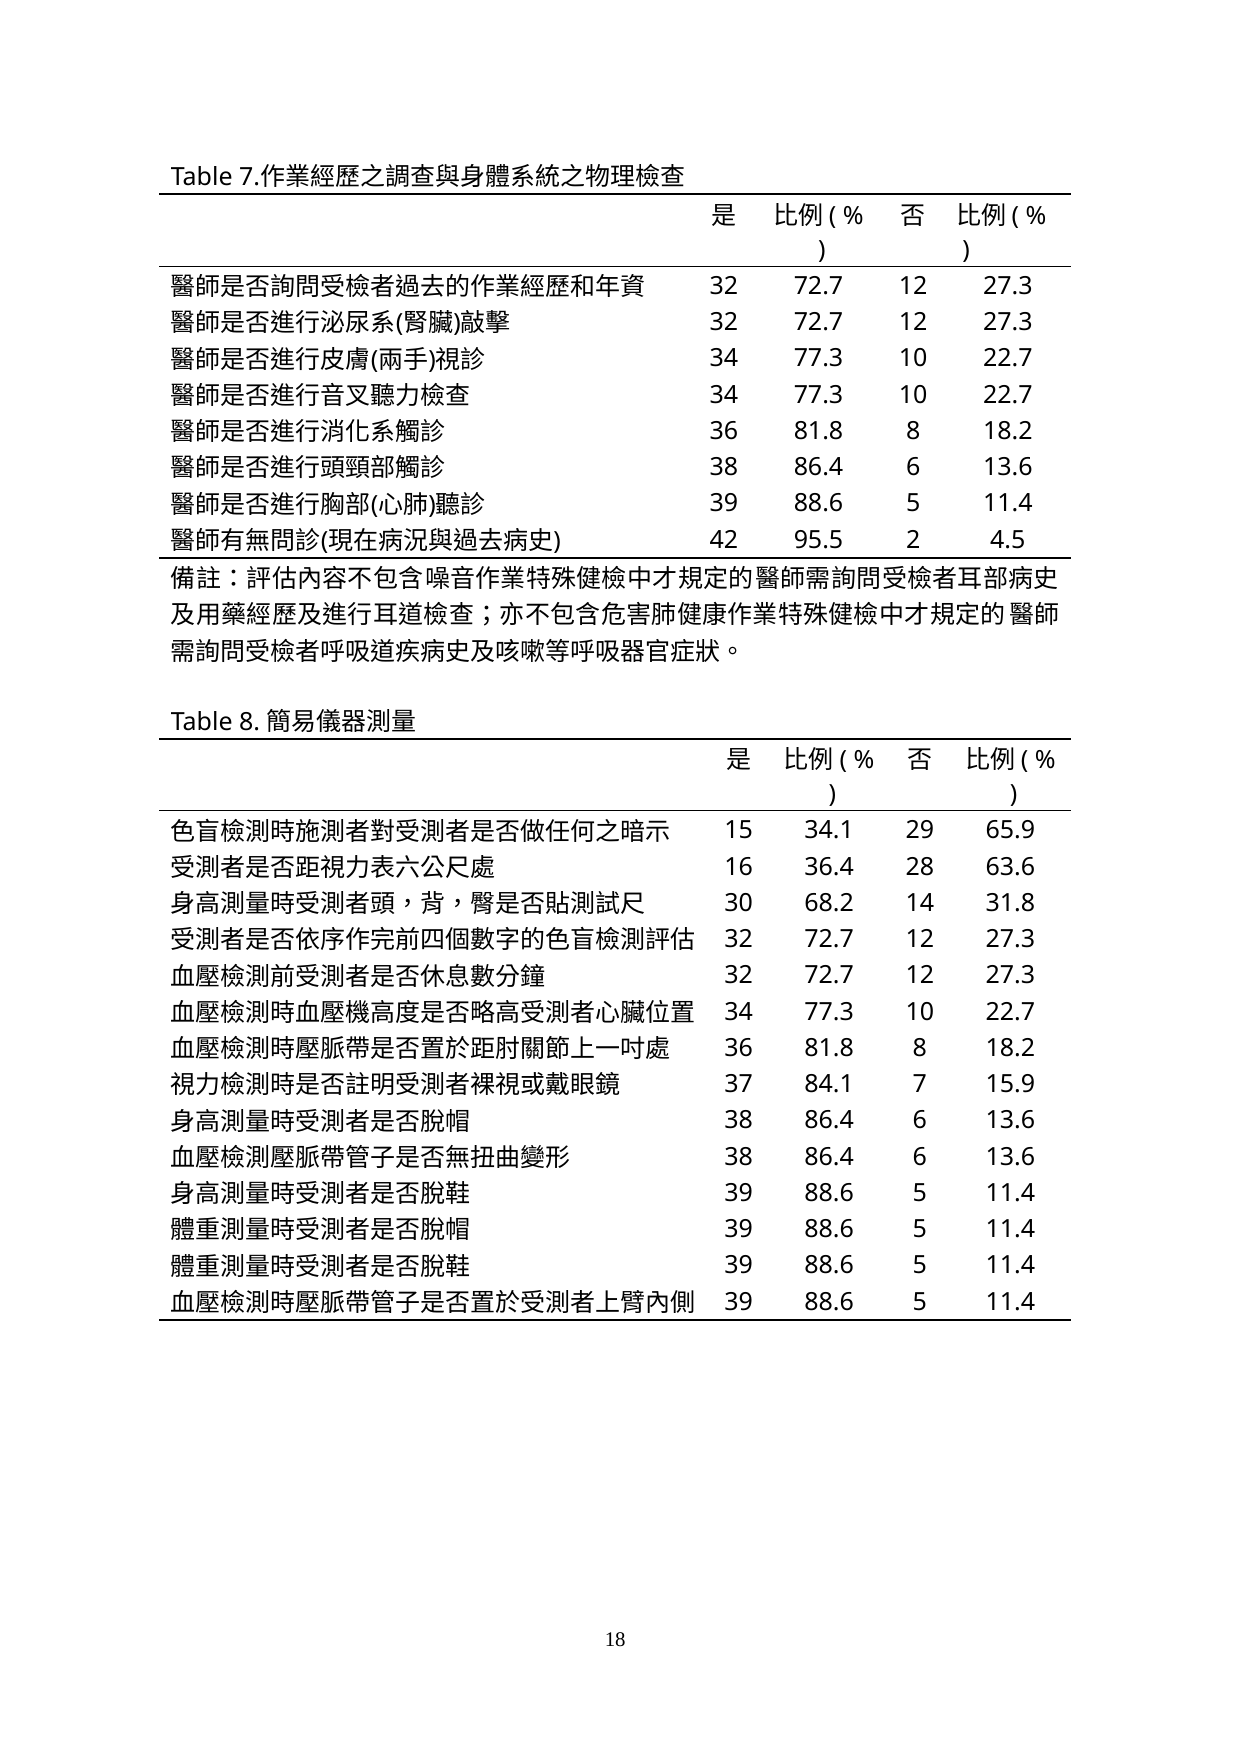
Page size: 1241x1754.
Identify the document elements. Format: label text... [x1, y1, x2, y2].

table_cell 醫師是否詢問受檢者過去的作業經歷和年資 [159, 267, 692, 303]
table_cell 27.3 [945, 303, 1071, 339]
table_cell 10 [881, 375, 944, 412]
table_cell 血壓檢測時壓脈帶管子是否置於受測者上臂內側 [159, 1283, 708, 1319]
table_cell 39 [692, 484, 755, 520]
table_cell 72.7 [769, 920, 889, 956]
table_cell 11.4 [950, 1210, 1071, 1246]
table_cell 視力檢測時是否註明受測者裸視或戴眼鏡 [159, 1065, 708, 1101]
table_cell 7 [889, 1065, 950, 1101]
table_cell 體重測量時受測者是否脫帽 [159, 1210, 708, 1246]
table_cell 86.4 [755, 448, 881, 484]
table_cell 86.4 [769, 1101, 889, 1137]
table_cell 12 [881, 303, 944, 339]
table_cell 12 [889, 920, 950, 956]
table_cell 72.7 [755, 303, 881, 339]
table_cell 31.8 [950, 884, 1071, 920]
table_cell 88.6 [769, 1246, 889, 1282]
table_cell 11.4 [945, 484, 1071, 520]
table_cell 63.6 [950, 848, 1071, 884]
table_cell 88.6 [769, 1210, 889, 1246]
table_cell [159, 1321, 1071, 1355]
table_cell 68.2 [769, 884, 889, 920]
table_cell 6 [889, 1101, 950, 1137]
table_header 簡易儀器測量 [159, 701, 1071, 738]
table_cell 36.4 [769, 848, 889, 884]
table_cell 是 [692, 195, 755, 266]
table_cell 27.3 [945, 267, 1071, 303]
table_cell 39 [708, 1246, 768, 1282]
table_cell 10 [889, 993, 950, 1029]
table_cell 比例 ( % ) [945, 195, 1071, 266]
table_cell [159, 195, 692, 266]
table_cell 27.3 [950, 920, 1071, 956]
table_cell 36 [692, 412, 755, 448]
table_cell 否 [889, 740, 950, 810]
table_cell 13.6 [950, 1138, 1071, 1174]
table_cell 39 [708, 1210, 768, 1246]
table_cell 12 [889, 956, 950, 992]
table_cell 29 [889, 811, 950, 847]
table_cell 備註：評估內容不包含噪音作業特殊健檢中才規定的醫師需詢問受檢者耳部病史及用藥經歷及進行耳道檢查；亦不包含危害肺健康作業特殊健檢中才規定的醫師需詢問受檢者呼吸道疾病史及咳嗽等呼吸器官症狀。 [159, 559, 1071, 667]
table_cell 39 [708, 1283, 768, 1319]
table_cell 34 [708, 993, 768, 1029]
table_cell 13.6 [950, 1101, 1071, 1137]
table_cell 39 [708, 1174, 768, 1210]
table_cell 身高測量時受測者是否脫帽 [159, 1101, 708, 1137]
table_cell 否 [881, 195, 944, 266]
table_cell 36 [708, 1029, 768, 1065]
table_cell 15.9 [950, 1065, 1071, 1101]
table_cell 81.8 [769, 1029, 889, 1065]
table_cell 醫師是否進行頭頸部觸診 [159, 448, 692, 484]
table_cell 醫師是否進行音叉聽力檢查 [159, 375, 692, 412]
table_cell 22.7 [945, 375, 1071, 412]
table_cell 5 [889, 1174, 950, 1210]
table_cell 72.7 [769, 956, 889, 992]
table_cell 8 [881, 412, 944, 448]
table_cell 醫師是否進行泌尿系(腎臟)敲擊 [159, 303, 692, 339]
table_cell 5 [889, 1283, 950, 1319]
table_cell 32 [708, 956, 768, 992]
table_cell [159, 740, 708, 810]
table_cell 30 [708, 884, 768, 920]
table_cell 體重測量時受測者是否脫鞋 [159, 1246, 708, 1282]
table_cell 醫師是否進行消化系觸診 [159, 412, 692, 448]
table_cell 22.7 [950, 993, 1071, 1029]
table_cell 84.1 [769, 1065, 889, 1101]
table_cell 77.3 [769, 993, 889, 1029]
table_cell 86.4 [769, 1138, 889, 1174]
table_cell 38 [708, 1138, 768, 1174]
table_cell 95.5 [755, 520, 881, 557]
table_cell 27.3 [950, 956, 1071, 992]
table_cell 4.5 [945, 520, 1071, 557]
table_cell 16 [708, 848, 768, 884]
table_cell 32 [708, 920, 768, 956]
table_cell 8 [889, 1029, 950, 1065]
table_cell 血壓檢測前受測者是否休息數分鐘 [159, 956, 708, 992]
table_cell 身高測量時受測者是否脫鞋 [159, 1174, 708, 1210]
table_cell 34 [692, 339, 755, 375]
table_cell 13.6 [945, 448, 1071, 484]
table_cell 是 [708, 740, 768, 810]
table_cell 血壓檢測壓脈帶管子是否無扭曲變形 [159, 1138, 708, 1174]
table_cell 2 [881, 520, 944, 557]
table_cell 37 [708, 1065, 768, 1101]
table_cell 28 [889, 848, 950, 884]
table_cell 77.3 [755, 375, 881, 412]
table_cell 32 [692, 267, 755, 303]
table_cell 34.1 [769, 811, 889, 847]
table_cell 81.8 [755, 412, 881, 448]
table_cell 15 [708, 811, 768, 847]
table_cell 42 [692, 520, 755, 557]
table_cell 88.6 [755, 484, 881, 520]
table_cell 65.9 [950, 811, 1071, 847]
table_cell 血壓檢測時壓脈帶是否置於距肘關節上一吋處 [159, 1029, 708, 1065]
table_cell 11.4 [950, 1174, 1071, 1210]
table_cell 32 [692, 303, 755, 339]
table_cell 血壓檢測時血壓機高度是否略高受測者心臟位置 [159, 993, 708, 1029]
table_cell 比例 ( % ) [769, 740, 889, 810]
table_cell 22.7 [945, 339, 1071, 375]
table_cell 身高測量時受測者頭，背，臀是否貼測試尺 [159, 884, 708, 920]
table_cell 5 [889, 1246, 950, 1282]
table_header 作業經歷之調查與身體系統之物理檢查 [159, 157, 1071, 193]
table_cell 88.6 [769, 1174, 889, 1210]
table_cell 醫師是否進行皮膚(兩手)視診 [159, 339, 692, 375]
table_cell 77.3 [755, 339, 881, 375]
table_cell 38 [708, 1101, 768, 1137]
table_cell 12 [881, 267, 944, 303]
table_cell 醫師有無問診(現在病況與過去病史) [159, 520, 692, 557]
table_cell 14 [889, 884, 950, 920]
table_cell 6 [881, 448, 944, 484]
table_cell 34 [692, 375, 755, 412]
table_cell 受測者是否距視力表六公尺處 [159, 848, 708, 884]
table_cell 11.4 [950, 1283, 1071, 1319]
table_cell 醫師是否進行胸部(心肺)聽診 [159, 484, 692, 520]
table_cell 5 [881, 484, 944, 520]
table_cell 6 [889, 1138, 950, 1174]
table_cell 72.7 [755, 267, 881, 303]
table_cell 88.6 [769, 1283, 889, 1319]
table_cell 18.2 [945, 412, 1071, 448]
table_cell 比例 ( % ) [950, 740, 1071, 810]
table_cell 38 [692, 448, 755, 484]
table_cell 受測者是否依序作完前四個數字的色盲檢測評估 [159, 920, 708, 956]
table_cell 比例 ( % ) [755, 195, 881, 266]
table_cell 11.4 [950, 1246, 1071, 1282]
table_cell 10 [881, 339, 944, 375]
table_cell 色盲檢測時施測者對受測者是否做任何之暗示 [159, 811, 708, 847]
table_cell 5 [889, 1210, 950, 1246]
table_cell 18.2 [950, 1029, 1071, 1065]
